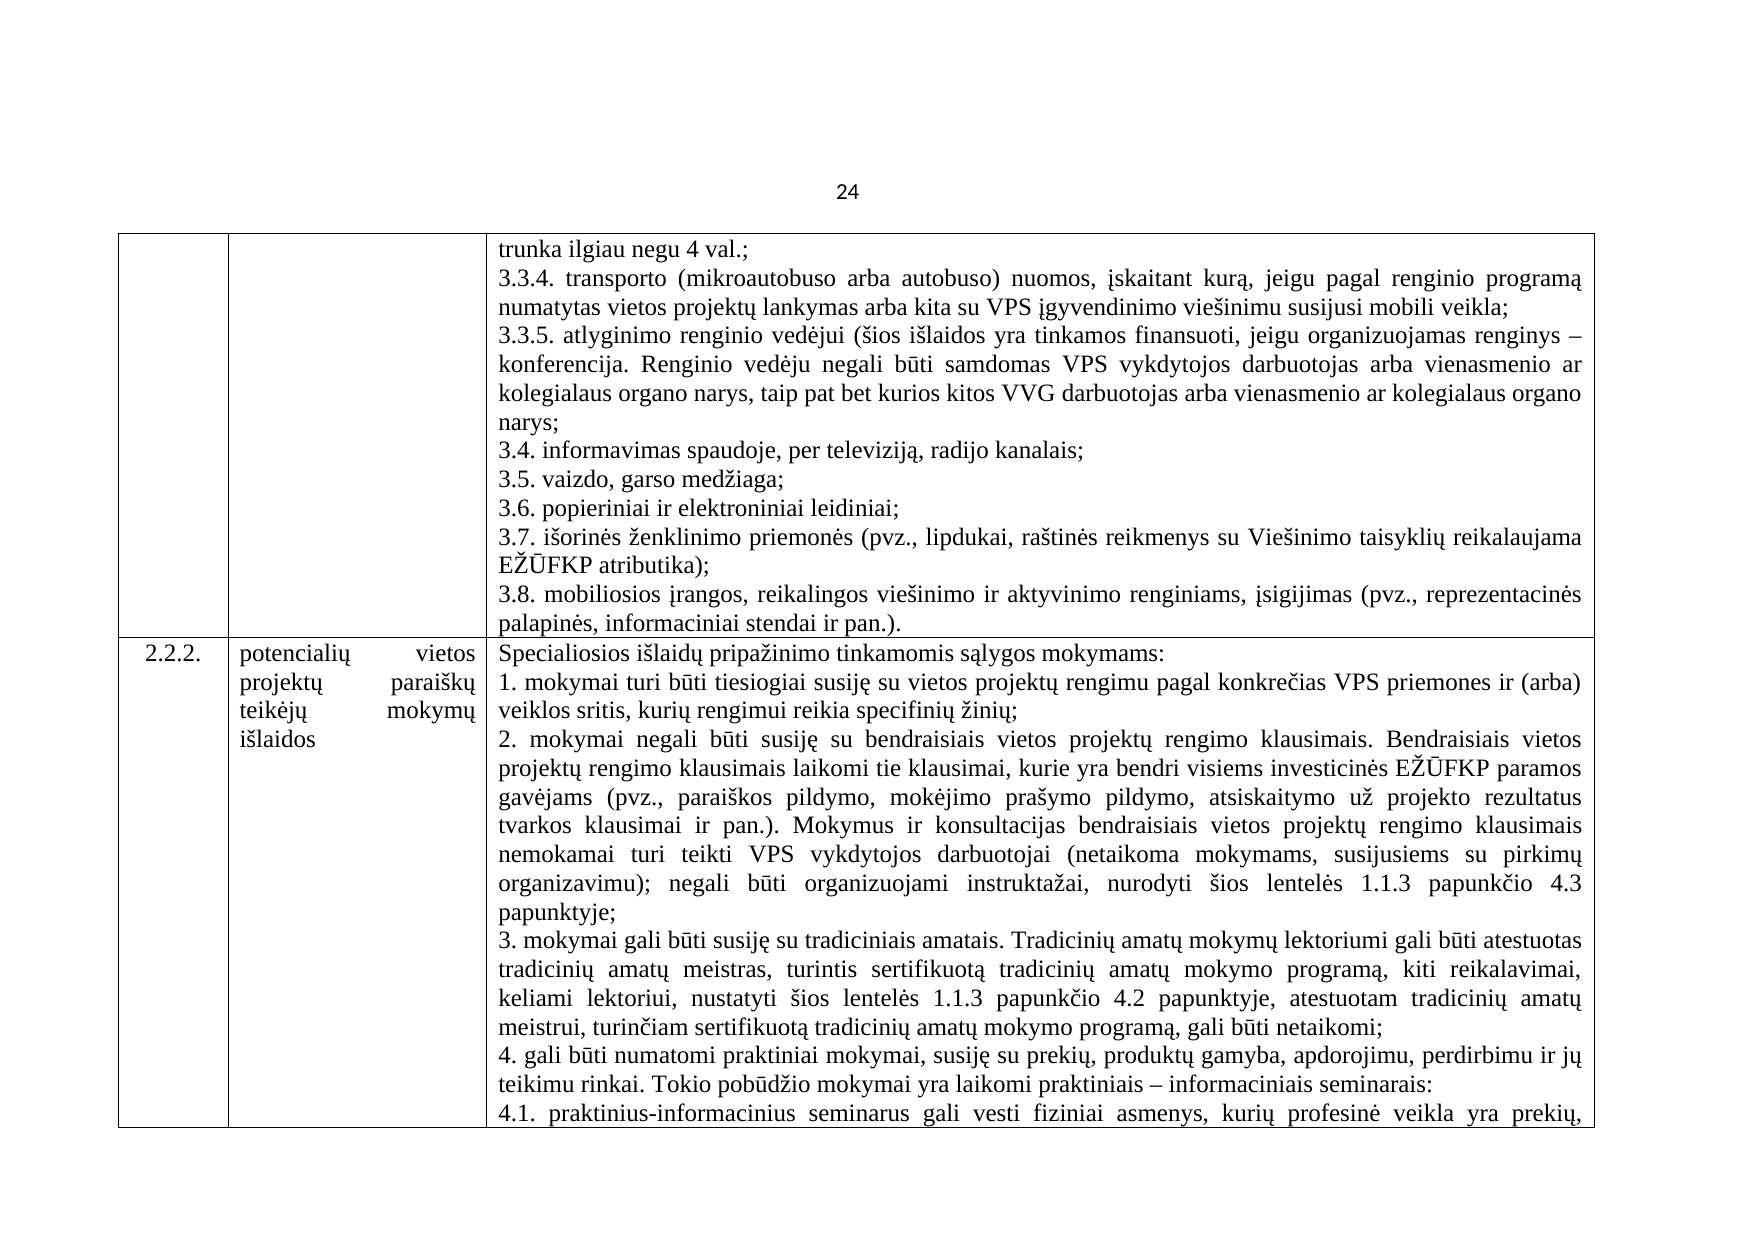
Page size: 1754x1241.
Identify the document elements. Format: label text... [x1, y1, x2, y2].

table_cell 2.2.2. [119, 638, 228, 1127]
table_cell trunka ilgiau negu 4 val.; 3.3.4. transporto (mikroautobuso arba autobuso) nuomos, įskaitant kurą, jeigu pagal renginio programą numatytas vietos projektų lankymas arba kita su VPS įgyvendinimo viešinimu susijusi mobili veikla; 3.3.5. atlyginimo renginio vedėjui (šios išlaidos yra tinkamos finansuoti, jeigu organizuojamas renginys – konferencija. Renginio vedėju negali būti samdomas VPS vykdytojos darbuotojas arba vienasmenio ar kolegialaus organo narys, taip pat bet kurios kitos VVG darbuotojas arba vienasmenio ar kolegialaus organo narys; 3.4. informavimas spaudoje, per televiziją, radijo kanalais; 3.5. vaizdo, garso medžiaga; 3.6. popieriniai ir elektroniniai leidiniai; 3.7. išorinės ženklinimo priemonės (pvz., lipdukai, raštinės reikmenys su Viešinimo taisyklių reikalaujama EŽŪFKP atributika); 3.8. mobiliosios įrangos, reikalingos viešinimo ir aktyvinimo renginiams, įsigijimas (pvz., reprezentacinės palapinės, informaciniai stendai ir pan.). [487, 234, 1594, 637]
table_cell [229, 234, 486, 637]
table_cell potencialių vietos projektų paraiškų teikėjų mokymų išlaidos [229, 638, 486, 1127]
table_cell Specialiosios išlaidų pripažinimo tinkamomis sąlygos mokymams: 1. mokymai turi būti tiesiogiai susiję su vietos projektų rengimu pagal konkrečias VPS priemones ir (arba) veiklos sritis, kurių rengimui reikia specifinių žinių; 2. mokymai negali būti susiję su bendraisiais vietos projektų rengimo klausimais. Bendraisiais vietos projektų rengimo klausimais laikomi tie klausimai, kurie yra bendri visiems investicinės EŽŪFKP paramos gavėjams (pvz., paraiškos pildymo, mokėjimo prašymo pildymo, atsiskaitymo už projekto rezultatus tvarkos klausimai ir pan.). Mokymus ir konsultacijas bendraisiais vietos projektų rengimo klausimais nemokamai turi teikti VPS vykdytojos darbuotojai (netaikoma mokymams, susijusiems su pirkimų organizavimu); negali būti organizuojami instruktažai, nurodyti šios lentelės 1.1.3 papunkčio 4.3 papunktyje; 3. mokymai gali būti susiję su tradiciniais amatais. Tradicinių amatų mokymų lektoriumi gali būti atestuotas tradicinių amatų meistras, turintis sertifikuotą tradicinių amatų mokymo programą, kiti reikalavimai, keliami lektoriui, nustatyti šios lentelės 1.1.3 papunkčio 4.2 papunktyje, atestuotam tradicinių amatų meistrui, turinčiam sertifikuotą tradicinių amatų mokymo programą, gali būti netaikomi; 4. gali būti numatomi praktiniai mokymai, susiję su prekių, produktų gamyba, apdorojimu, perdirbimu ir jų teikimu rinkai. Tokio pobūdžio mokymai yra laikomi praktiniais – informaciniais seminarais: 4.1. praktinius-informacinius seminarus gali vesti fiziniai asmenys, kurių profesinė veikla yra prekių, [487, 638, 1594, 1127]
table_cell [119, 234, 228, 637]
